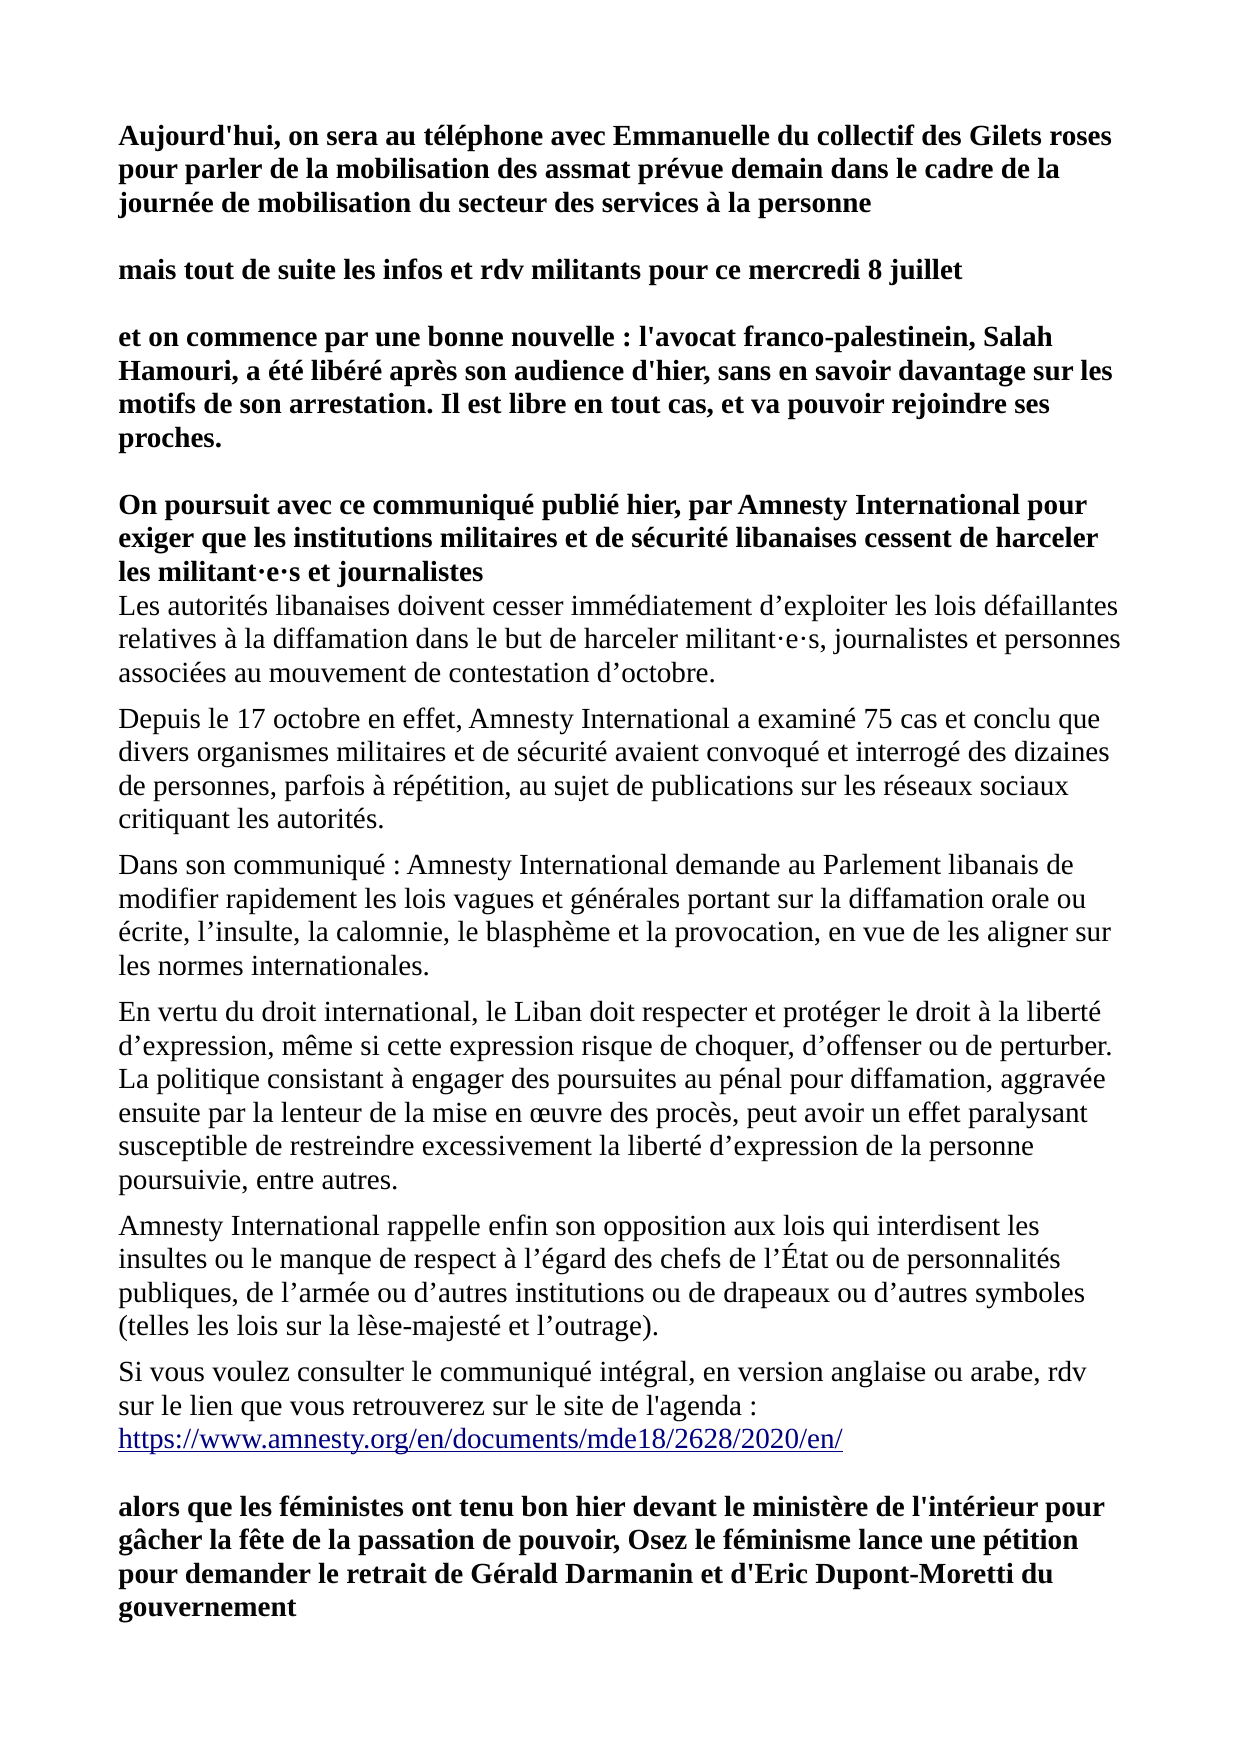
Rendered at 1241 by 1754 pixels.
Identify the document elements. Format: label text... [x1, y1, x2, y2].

text Amnesty International rappelle enfin son opposition aux lois qui interdisent les insultes ou le manque de respect à l’égard des chefs de l’État ou de personnalités publiques, de l’armée ou d’autres institutions ou de drapeaux ou d’autres symboles (telles les lois sur la lèse-majesté et l’outrage). [118, 1208, 1122, 1342]
text alors que les féministes ont tenu bon hier devant le ministère de l'intérieur pour gâcher la fête de la passation de pouvoir, Osez le féminisme lance une pétition pour demander le retrait de Gérald Darmanin et d'Eric Dupont-Moretti du gouvernement [118, 1489, 1122, 1623]
text Depuis le 17 octobre en effet, Amnesty International a examiné 75 cas et conclu que divers organismes militaires et de sécurité avaient convoqué et interrogé des dizaines de personnes, parfois à répétition, au sujet de publications sur les réseaux sociaux critiquant les autorités. [118, 701, 1122, 835]
text Si vous voulez consulter le communiqué intégral, en version anglaise ou arabe, rdv sur le lien que vous retrouverez sur le site de l'agenda : https://www.amnesty.org/en/documents/mde18/2628/2020/en/ [118, 1354, 1122, 1455]
text Dans son communiqué : Amnesty International demande au Parlement libanais de modifier rapidement les lois vagues et générales portant sur la diffamation orale ou écrite, l’insulte, la calomnie, le blasphème et la provocation, en vue de les aligner sur les normes internationales. [118, 847, 1122, 982]
text On poursuit avec ce communiqué publié hier, par Amnesty International pour exiger que les institutions militaires et de sécurité libanaises cessent de harceler les militant·e·s et journalistes [118, 487, 1122, 588]
text et on commence par une bonne nouvelle : l'avocat franco-palestinein, Salah Hamouri, a été libéré après son audience d'hier, sans en savoir davantage sur les motifs de son arrestation. Il est libre en tout cas, et va pouvoir rejoindre ses proches. [118, 319, 1122, 453]
text mais tout de suite les infos et rdv militants pour ce mercredi 8 juillet [118, 252, 1122, 286]
text En vertu du droit international, le Liban doit respecter et protéger le droit à la liberté d’expression, même si cette expression risque de choquer, d’offenser ou de perturber. La politique consistant à engager des poursuites au pénal pour diffamation, aggravée ensuite par la lenteur de la mise en œuvre des procès, peut avoir un effet paralysant susceptible de restreindre excessivement la liberté d’expression de la personne poursuivie, entre autres. [118, 994, 1122, 1195]
text Aujourd'hui, on sera au téléphone avec Emmanuelle du collectif des Gilets roses pour parler de la mobilisation des assmat prévue demain dans le cadre de la journée de mobilisation du secteur des services à la personne [118, 118, 1122, 219]
text Les autorités libanaises doivent cesser immédiatement d’exploiter les lois défaillantes relatives à la diffamation dans le but de harceler militant·e·s, journalistes et personnes associées au mouvement de contestation d’octobre. [118, 588, 1122, 688]
